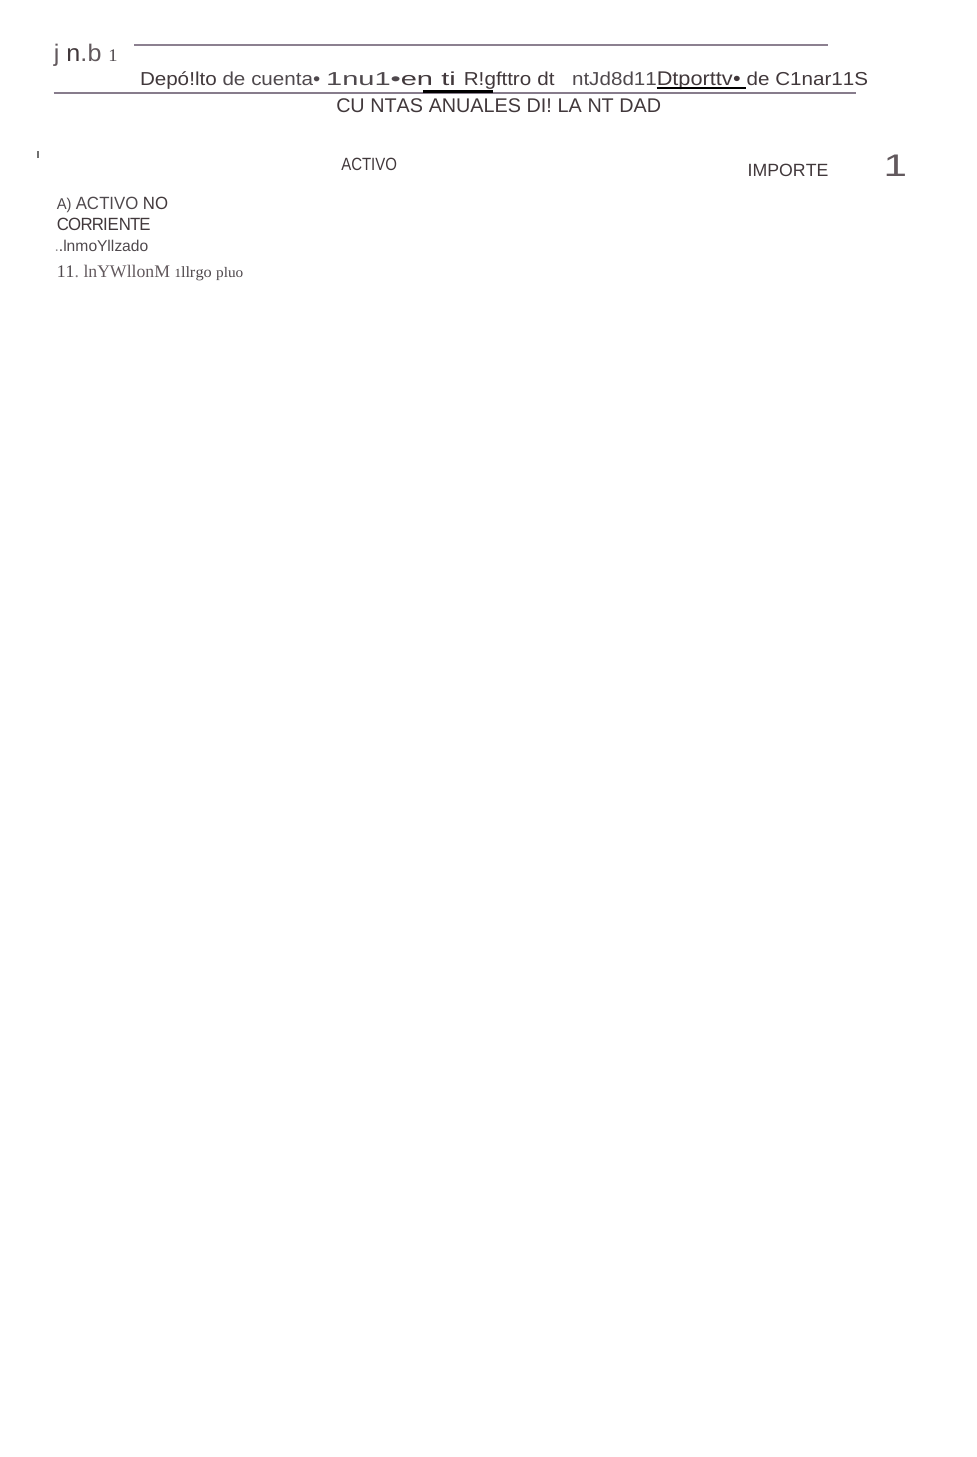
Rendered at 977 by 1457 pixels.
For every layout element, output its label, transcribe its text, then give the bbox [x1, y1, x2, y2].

subtitle CU NTAS ANUALES DI! LA NT DAD [336, 94, 918, 116]
text ..lnmoYllzado [54, 237, 261, 255]
subtitle ACTIVO IMPORTE 1 [341, 147, 918, 183]
text j n.b 1 Depó!lto de cuenta• 1nu1•en ti R!gfttro dt ntJd8d11Dtporttv• de C1nar11S [54, 39, 918, 89]
text 11. lnYWllonM 1llrgo pluo [57, 260, 261, 281]
subtitle A) ACTIVO NO CORRIENTE [57, 193, 261, 234]
